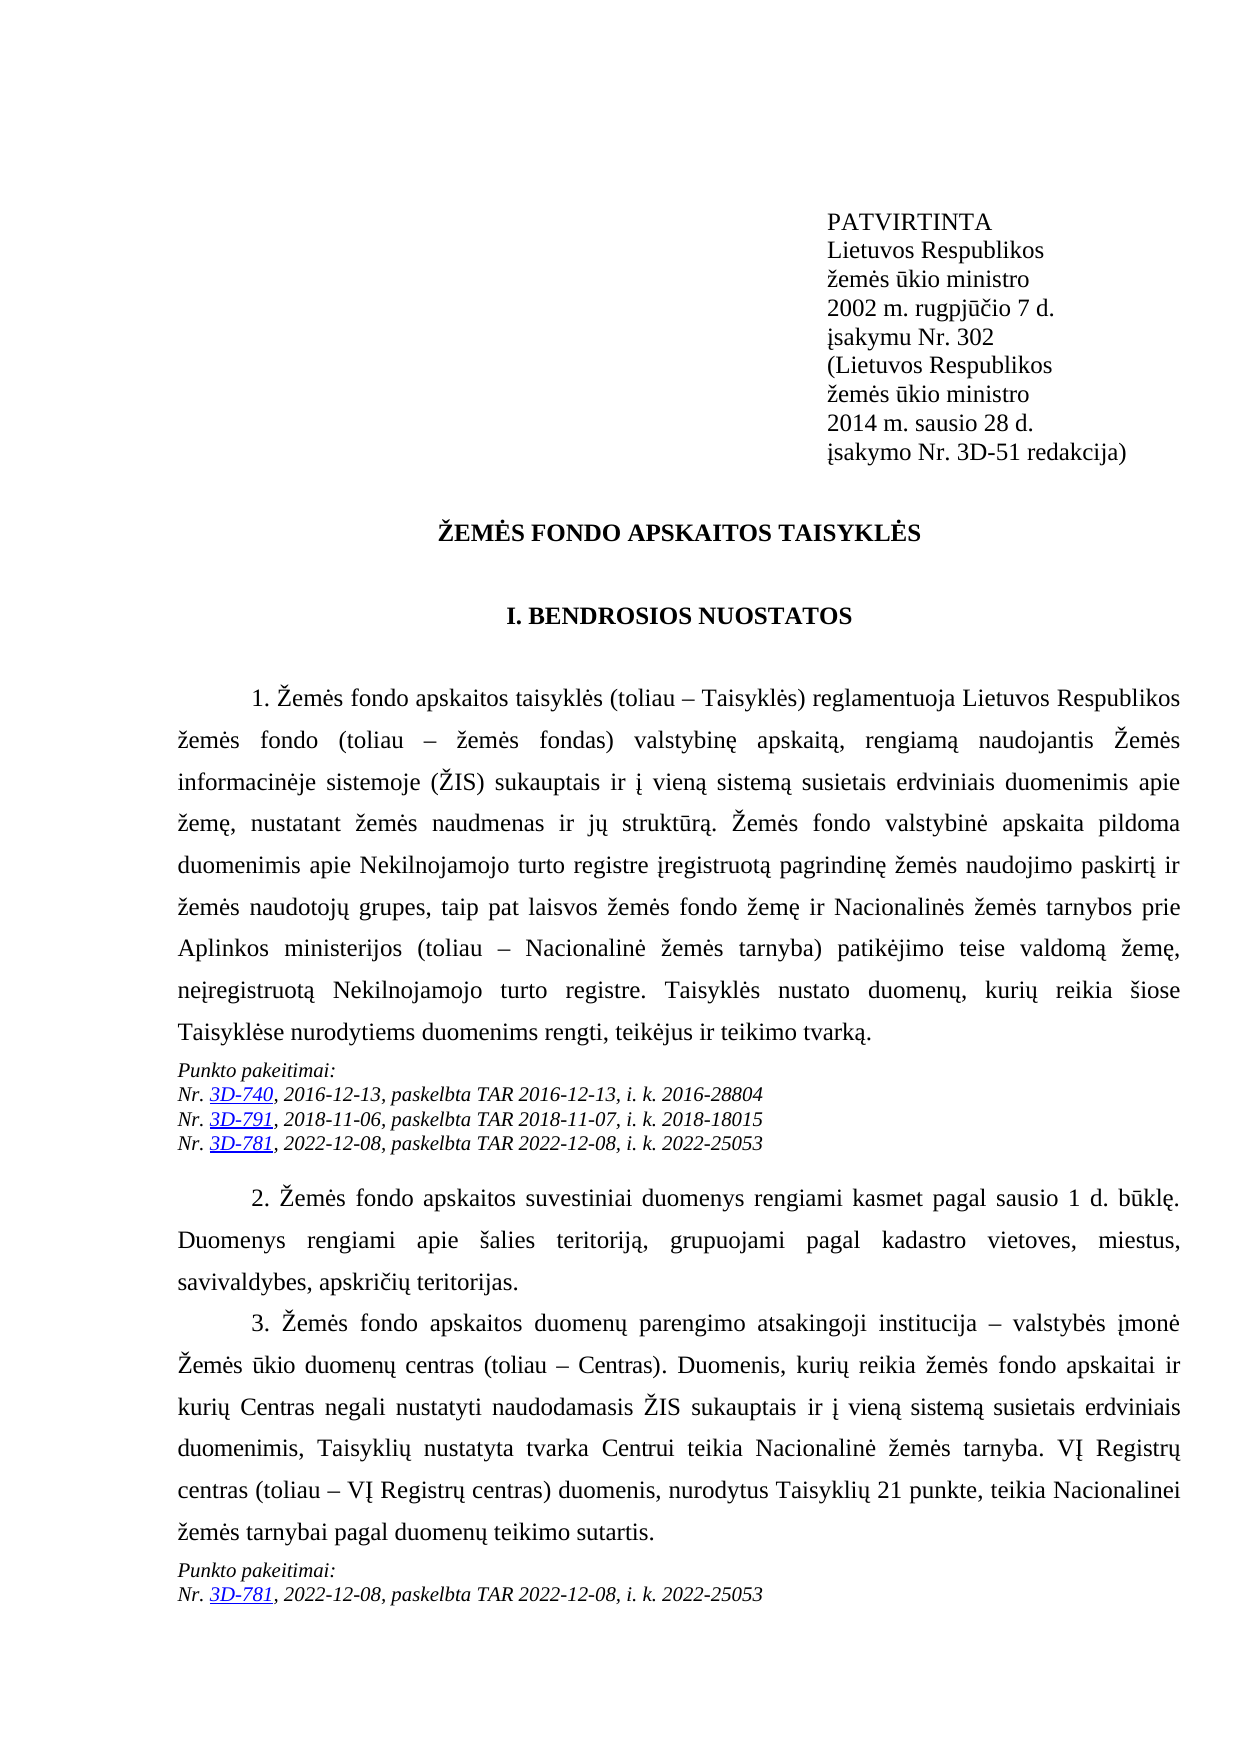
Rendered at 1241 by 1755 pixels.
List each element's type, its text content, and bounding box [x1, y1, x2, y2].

text (Lietuvos Respublikos [177, 350, 1181, 379]
text 1. Žemės fondo apskaitos taisyklės (toliau – Taisyklės) reglamentuoja Lietuvos Respublikos žemės fondo (toliau – žemės fondas) valstybinę apskaitą, rengiamą naudojantis Žemės informacinėje sistemoje (ŽIS) sukauptais ir į vieną sistemą susietais erdviniais duomenimis apie žemę, nustatant žemės naudmenas ir jų struktūrą. Žemės fondo valstybinė apskaita pildoma duomenimis apie Nekilnojamojo turto registre įregistruotą pagrindinę žemės naudojimo paskirtį ir žemės naudotojų grupes, taip pat laisvos žemės fondo žemę ir Nacionalinės žemės tarnybos prie Aplinkos ministerijos (toliau – Nacionalinė žemės tarnyba) patikėjimo teise valdomą žemę, neįregistruotą Nekilnojamojo turto registre. Taisyklės nustato duomenų, kurių reikia šiose Taisyklėse nurodytiems duomenims rengti, teikėjus ir teikimo tvarką. [177, 683, 1181, 1045]
text Nr. 3D-791, 2018-11-06, paskelbta TAR 2018-11-07, i. k. 2018-18015 [177, 1106, 1181, 1131]
text įsakymo Nr. 3D-51 redakcija) [177, 437, 1181, 465]
text Nr. 3D-781, 2022-12-08, paskelbta TAR 2022-12-08, i. k. 2022-25053 [177, 1131, 1181, 1154]
text Punkto pakeitimai: [177, 1058, 1181, 1082]
text 2. Žemės fondo apskaitos suvestiniai duomenys rengiami kasmet pagal sausio 1 d. būklę. Duomenys rengiami apie šalies teritoriją, grupuojami pagal kadastro vietoves, miestus, savivaldybes, apskričių teritorijas. [177, 1183, 1181, 1295]
text 2014 m. sausio 28 d. [177, 408, 1181, 437]
text 3. Žemės fondo apskaitos duomenų parengimo atsakingoji institucija – valstybės įmonė Žemės ūkio duomenų centras (toliau – Centras). Duomenis, kurių reikia žemės fondo apskaitai ir kurių Centras negali nustatyti naudodamasis ŽIS sukauptais ir į vieną sistemą susietais erdviniais duomenimis, Taisyklių nustatyta tvarka Centrui teikia Nacionalinė žemės tarnyba. VĮ Registrų centras (toliau – VĮ Registrų centras) duomenis, nurodytus Taisyklių 21 punkte, teikia Nacionalinei žemės tarnybai pagal duomenų teikimo sutartis. [177, 1308, 1181, 1545]
text įsakymu Nr. 302 [177, 322, 1181, 350]
text PATVIRTINTA [177, 207, 1181, 235]
text žemės ūkio ministro [177, 264, 1181, 293]
text 2002 m. rugpjūčio 7 d. [177, 293, 1181, 322]
text Lietuvos Respublikos [177, 235, 1181, 264]
text žemės ūkio ministro [177, 379, 1181, 408]
text Nr. 3D-740, 2016-12-13, paskelbta TAR 2016-12-13, i. k. 2016-28804 [177, 1082, 1181, 1106]
text Nr. 3D-781, 2022-12-08, paskelbta TAR 2022-12-08, i. k. 2022-25053 [177, 1582, 1181, 1606]
text I. Bendrosios nuostatos [177, 601, 1181, 629]
text ŽEMĖS FONDO APSKAITOS TAISYKLĖS [177, 518, 1181, 547]
text Punkto pakeitimai: [177, 1558, 1181, 1582]
